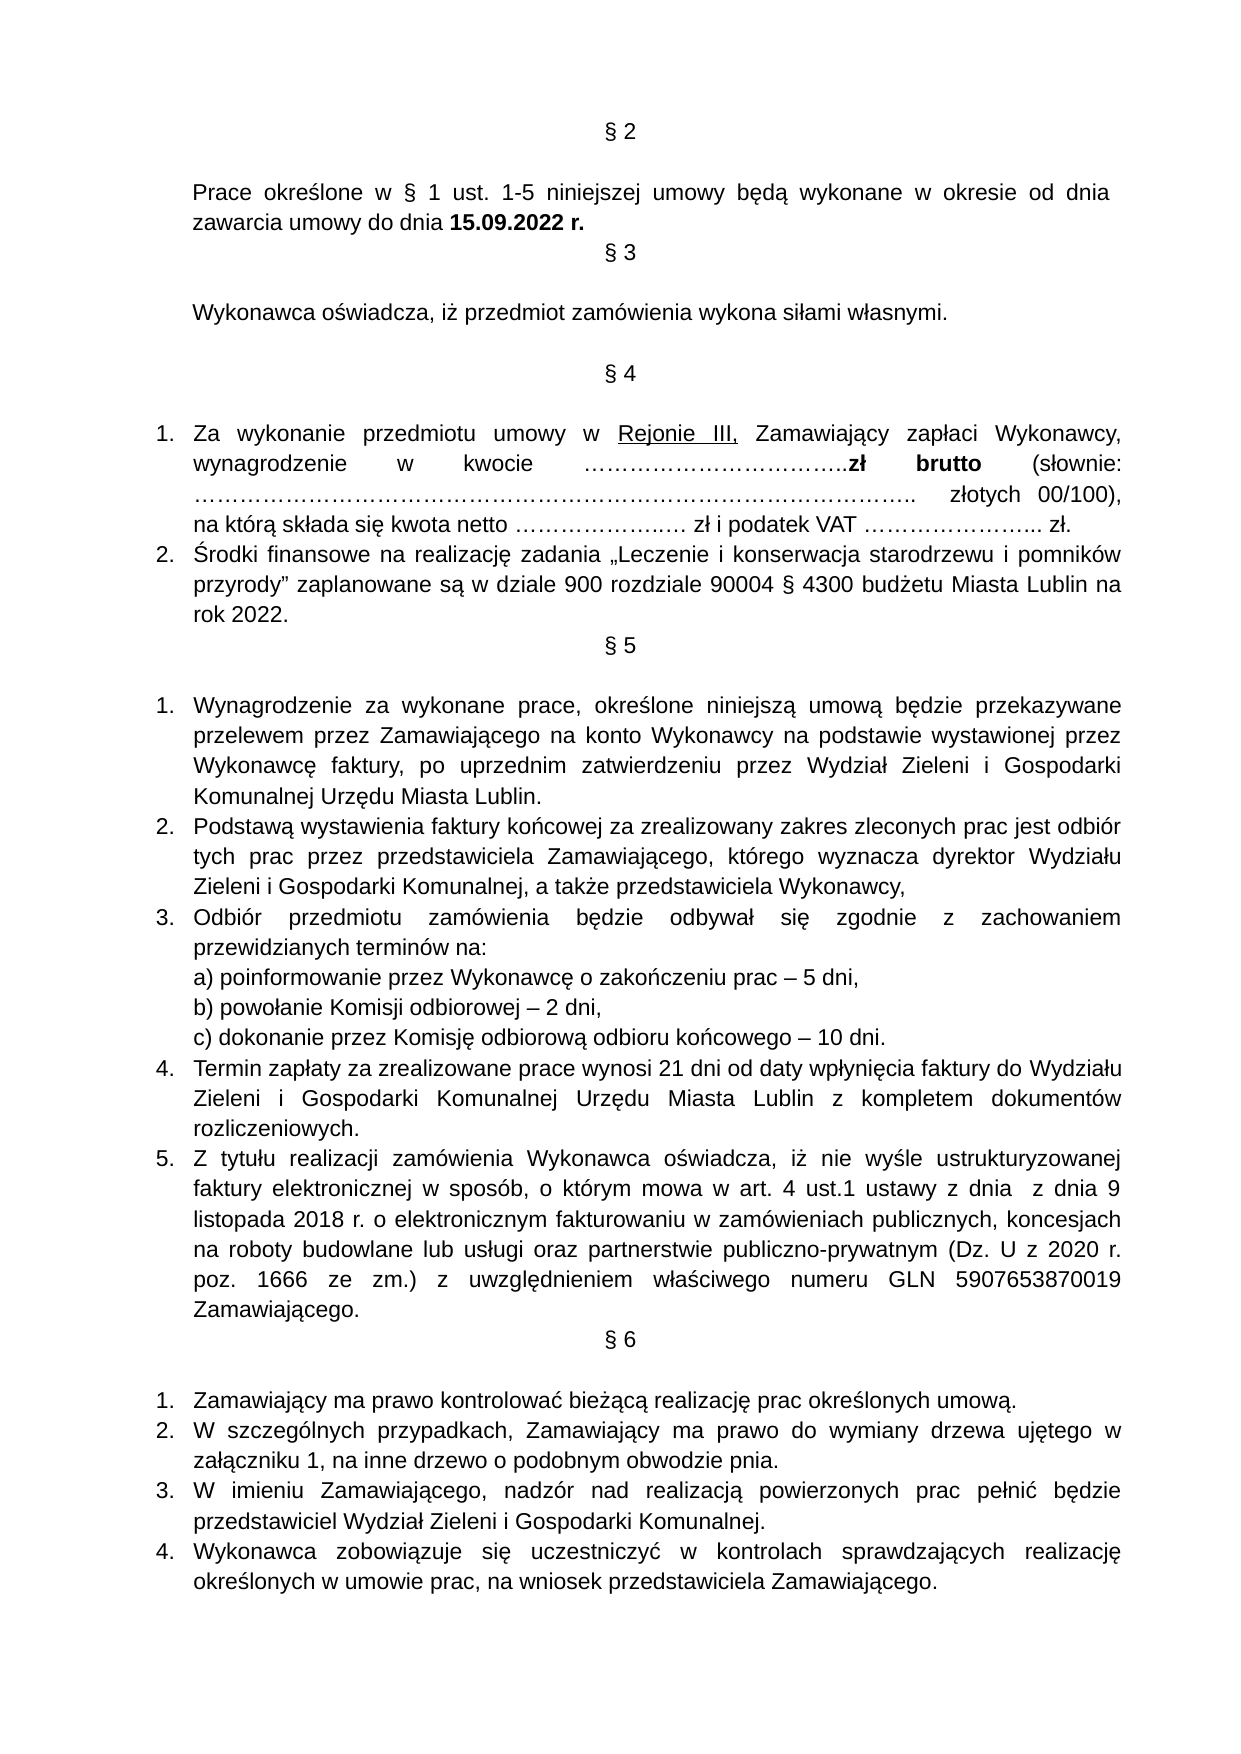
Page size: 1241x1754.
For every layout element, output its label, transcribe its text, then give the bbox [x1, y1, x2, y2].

list Wynagrodzenie za wykonane prace, określone niniejszą umową będzie przekazywane przelewem przez Zamawiającego na konto Wykonawcy na podstawie wystawionej przez Wykonawcę faktury, po uprzednim zatwierdzeniu przez Wydział Zieleni i Gospodarki Komunalnej Urzędu Miasta Lublin. [156, 692, 1122, 809]
text § 4 [118, 360, 1122, 386]
list W imieniu Zamawiającego, nadzór nad realizacją powierzonych prac pełnić będzie przedstawiciel Wydział Zieleni i Gospodarki Komunalnej. [156, 1477, 1122, 1534]
list W szczególnych przypadkach, Zamawiający ma prawo do wymiany drzewa ujętego w załączniku 1, na inne drzewo o podobnym obwodzie pnia. [156, 1417, 1122, 1474]
text § 6 [118, 1326, 1122, 1353]
list Odbiór przedmiotu zamówienia będzie odbywał się zgodnie z zachowaniem przewidzianych terminów na: [156, 903, 1122, 960]
list Zamawiający ma prawo kontrolować bieżącą realizację prac określonych umową. [156, 1387, 1122, 1413]
text § 5 [118, 632, 1122, 658]
list Z tytułu realizacji zamówienia Wykonawca oświadcza, iż nie wyśle ustrukturyzowanej faktury elektronicznej w sposób, o którym mowa w art. 4 ust.1 ustawy z dnia z dnia 9 listopada 2018 r. o elektronicznym fakturowaniu w zamówieniach publicznych, koncesjach na roboty budowlane lub usługi oraz partnerstwie publiczno-prywatnym (Dz. U z 2020 r. poz. 1666 ze zm.) z uwzględnieniem właściwego numeru GLN 5907653870019 Zamawiającego. [156, 1145, 1122, 1323]
text Prace określone w § 1 ust. 1-5 niniejszej umowy będą wykonane w okresie od dnia zawarcia umowy do dnia 15.09.2022 r. [118, 178, 1122, 235]
text b) powołanie Komisji odbiorowej – 2 dni, [193, 994, 1122, 1021]
text Wykonawca oświadcza, iż przedmiot zamówienia wykona siłami własnymi. [118, 299, 1122, 326]
text c) dokonanie przez Komisję odbiorową odbioru końcowego – 10 dni. [193, 1024, 1122, 1051]
list Podstawą wystawienia faktury końcowej za zrealizowany zakres zleconych prac jest odbiór tych prac przez przedstawiciela Zamawiającego, którego wyznacza dyrektor Wydziału Zieleni i Gospodarki Komunalnej, a także przedstawiciela Wykonawcy, [156, 813, 1122, 900]
list Wykonawca zobowiązuje się uczestniczyć w kontrolach sprawdzających realizację określonych w umowie prac, na wniosek przedstawiciela Zamawiającego. [156, 1538, 1122, 1594]
text § 2 [118, 118, 1122, 144]
list Środki finansowe na realizację zadania „Leczenie i konserwacja starodrzewu i pomników przyrody” zaplanowane są w dziale 900 rozdziale 90004 § 4300 budżetu Miasta Lublin na rok 2022. [156, 541, 1122, 628]
text a) poinformowanie przez Wykonawcę o zakończeniu prac – 5 dni, [193, 964, 1122, 990]
list Termin zapłaty za zrealizowane prace wynosi 21 dni od daty wpłynięcia faktury do Wydziału Zieleni i Gospodarki Komunalnej Urzędu Miasta Lublin z kompletem dokumentów rozliczeniowych. [156, 1054, 1122, 1141]
list Za wykonanie przedmiotu umowy w Rejonie III, Zamawiający zapłaci Wykonawcy, wynagrodzenie w kwocie ……………………………..zł brutto (słownie:………………………………………………………………………………….. złotych 00/100), na którą składa się kwota netto ………………..… zł i podatek VAT …………………... zł. [156, 420, 1122, 537]
text § 3 [118, 239, 1122, 265]
